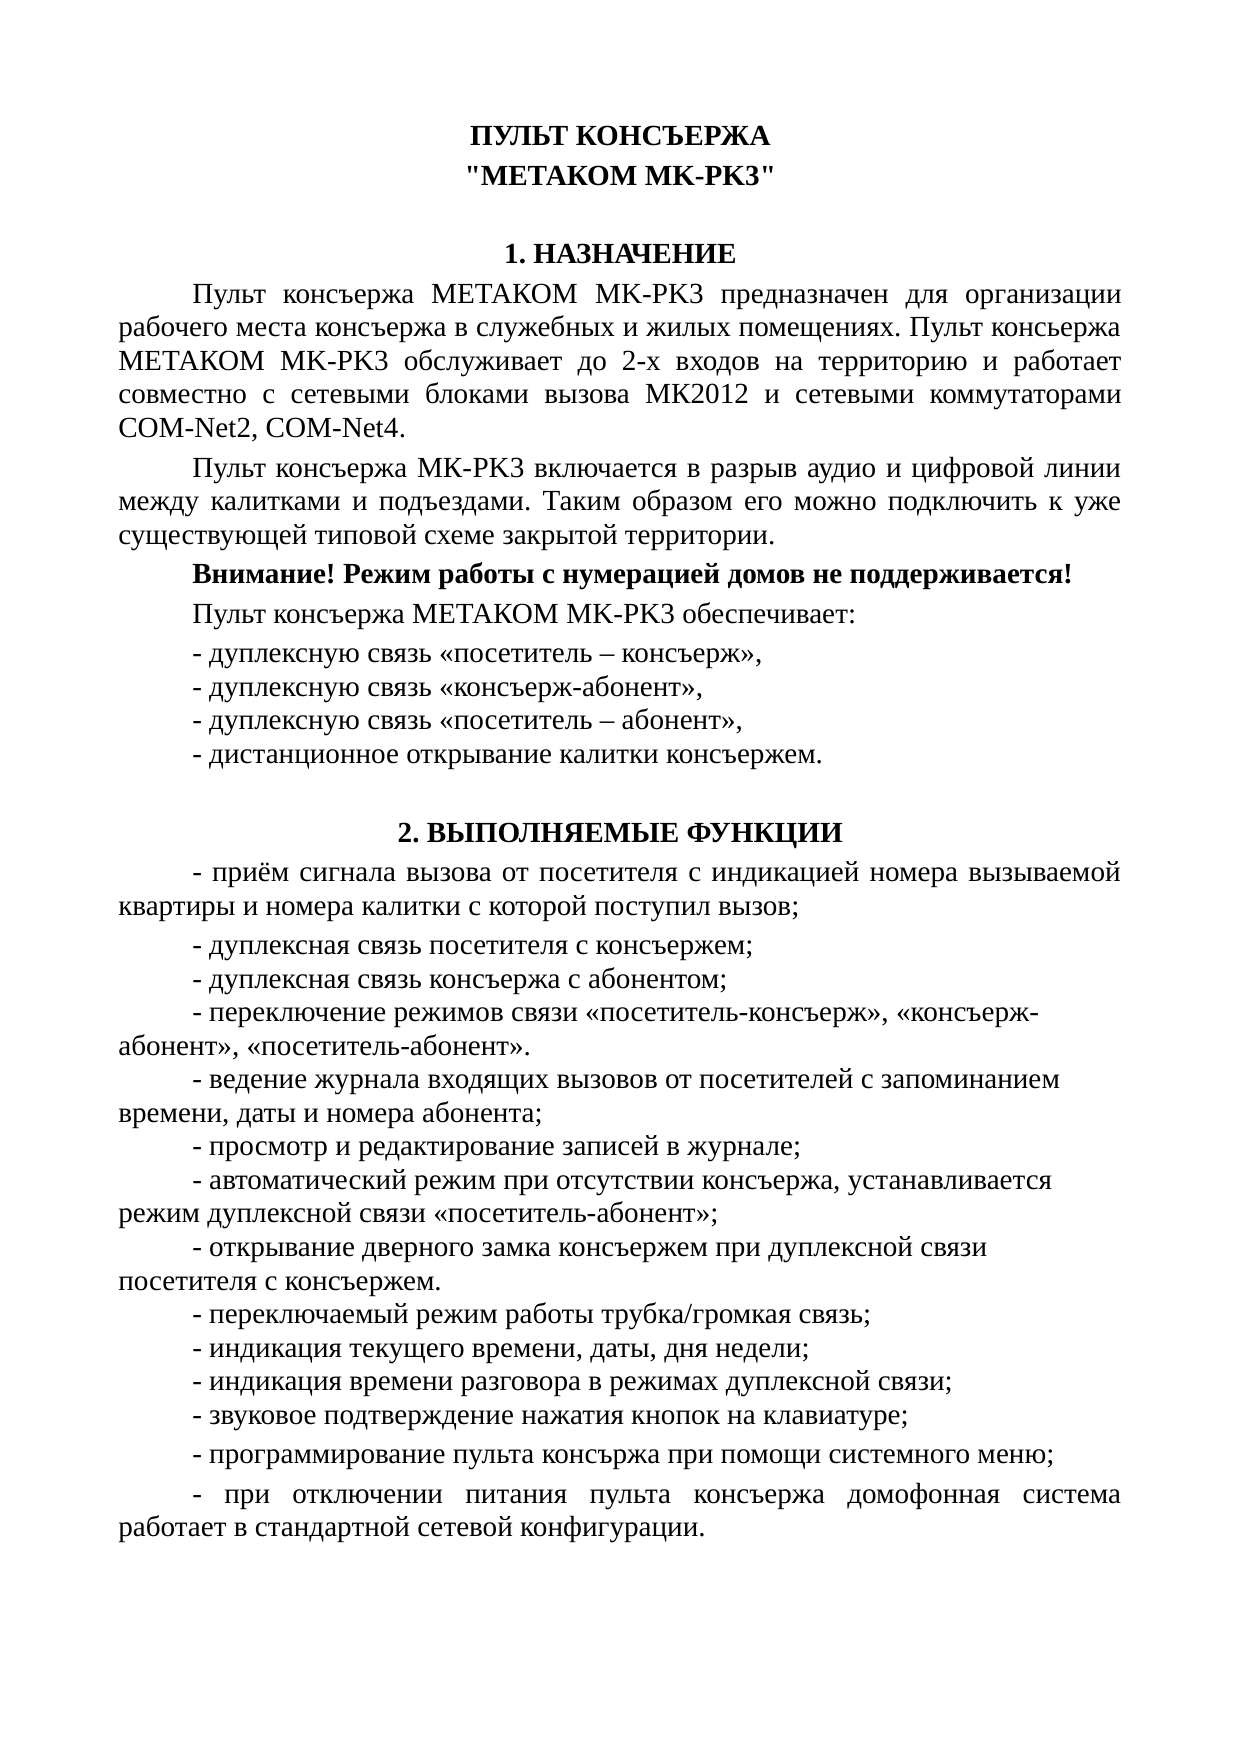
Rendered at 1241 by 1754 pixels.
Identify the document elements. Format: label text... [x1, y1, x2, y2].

text - индикация времени разговора в режимах дуплексной связи; [118, 1363, 1122, 1397]
subtitle "МЕТАКОМ MK-PK3" [118, 158, 1122, 191]
text Пульт консъержа МЕТАКОМ MK-PK3 обеспечивает: [118, 596, 1122, 629]
text - переключение режимов связи «посетитель-консъерж», «консъерж-абонент», «посетитель-абонент». [118, 994, 1122, 1061]
text - просмотр и редактирование записей в журнале; [118, 1128, 1122, 1162]
text Внимание! Режим работы с нумерацией домов не поддерживается! [118, 556, 1122, 590]
text - звуковое подтверждение нажатия кнопок на клавиатуре; [118, 1397, 1122, 1431]
subtitle 1. НАЗНАЧЕНИЕ [118, 237, 1122, 270]
text Пульт консъержа МЕТАКОМ MK-PK3 предназначен для организации рабочего места консъержа в служебных и жилых помещениях. Пульт консьержа МЕТАКОМ MK-PK3 обслуживает до 2-х входов на территорию и работает совместно с сетевыми блоками вызова МК2012 и сетевыми коммутаторами COM-Net2, COM-Net4. [118, 276, 1122, 444]
text - дуплексную связь «посетитель – консъерж», [118, 635, 1122, 669]
text - программирование пульта консържа при помощи системного меню; [118, 1436, 1122, 1470]
text - открывание дверного замка консъержем при дуплексной связи посетителя с консъержем. [118, 1229, 1122, 1296]
text - дуплексная связь консъержа с абонентом; [118, 961, 1122, 994]
subtitle ПУЛЬТ КОНСЪЕРЖА [118, 118, 1122, 152]
text - ведение журнала входящих вызовов от посетителей с запоминанием времени, даты и номера абонента; [118, 1061, 1122, 1128]
text - дуплексную связь «консъерж-абонент», [118, 669, 1122, 702]
text - приём сигнала вызова от посетителя с индикацией номера вызываемой квартиры и номера калитки с которой поступил вызов; [118, 854, 1122, 921]
text - дистанционное открывание калитки консъержем. [118, 736, 1122, 769]
text - при отключении питания пульта консъержа домофонная система работает в стандартной сетевой конфигурации. [118, 1476, 1122, 1543]
text - дуплексную связь «посетитель – абонент», [118, 702, 1122, 736]
text - индикация текущего времени, даты, дня недели; [118, 1330, 1122, 1363]
text Пульт консъержа МК-PK3 включается в разрыв аудио и цифровой линии между калитками и подъездами. Таким образом его можно подключить к уже существующей типовой схеме закрытой территории. [118, 450, 1122, 550]
text - автоматический режим при отсутствии консъержа, устанавливается режим дуплексной связи «посетитель-абонент»; [118, 1162, 1122, 1229]
subtitle 2. ВЫПОЛНЯЕМЫЕ ФУНКЦИИ [118, 815, 1122, 848]
text - дуплексная связь посетителя с консъержем; [118, 927, 1122, 961]
text - переключаемый режим работы трубка/громкая связь; [118, 1296, 1122, 1330]
